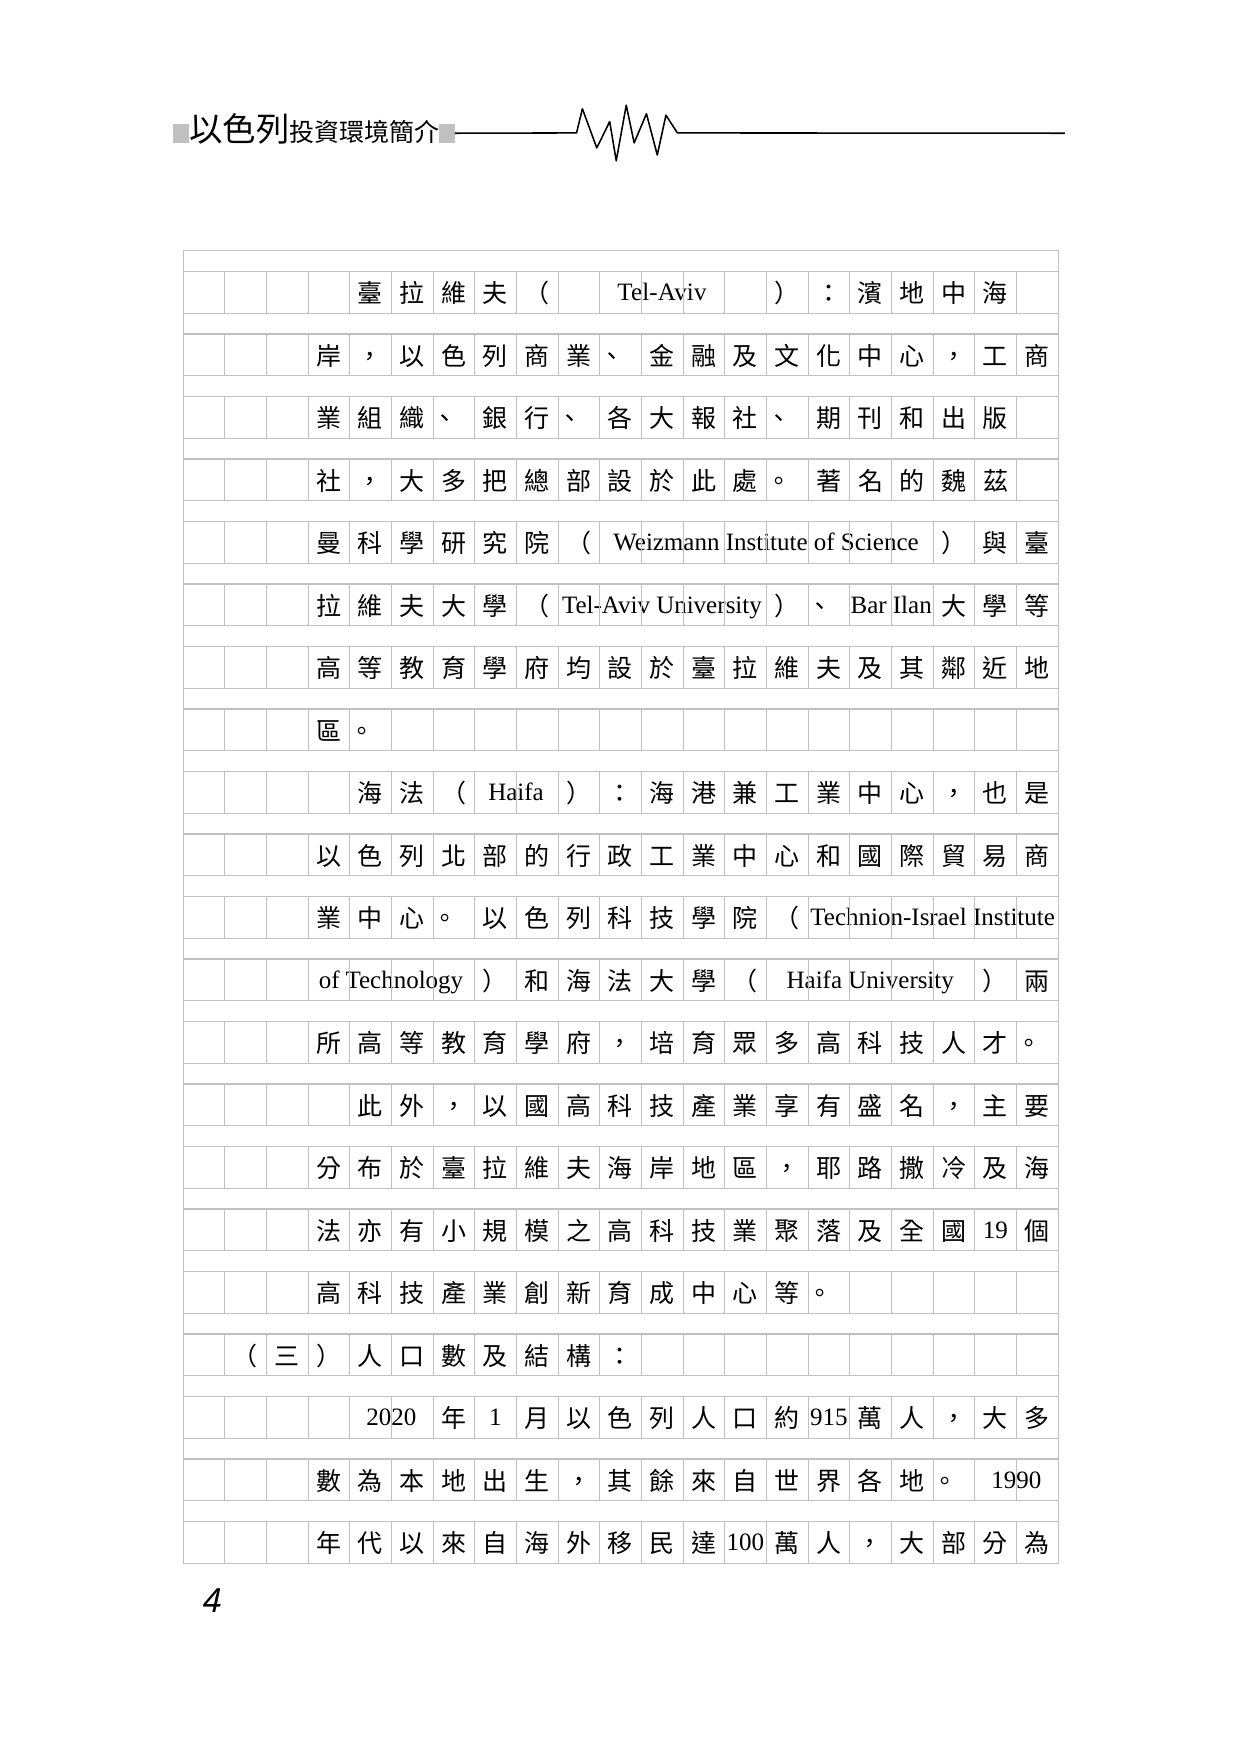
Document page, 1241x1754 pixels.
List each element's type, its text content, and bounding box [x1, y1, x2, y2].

text ： [600, 1335, 641, 1375]
text 此外，以國高科技產業享有盛名，主要分布於臺拉維夫海岸地區，耶路撒冷及海法亦有小規模之高科技業聚落及全國19個高科技產業創新育成中心等。 [1017, 1085, 1058, 1125]
text 此外，以國高科技產業享有盛名，主要分布於臺拉維夫海岸地區，耶路撒冷及海法亦有小規模之高科技業聚落及全國19個高科技產業創新育成中心等。 [350, 1147, 391, 1188]
text 此外，以國高科技產業享有盛名，主要分布於臺拉維夫海岸地區，耶路撒冷及海法亦有小規模之高科技業聚落及全國19個高科技產業創新育成中心等。 [350, 1272, 391, 1313]
text 結 [517, 1335, 558, 1375]
text 此外，以國高科技產業享有盛名，主要分布於臺拉維夫海岸地區，耶路撒冷及海法亦有小規模之高科技業聚落及全國19個高科技產業創新育成中心等。 [684, 1147, 724, 1188]
text 此外，以國高科技產業享有盛名，主要分布於臺拉維夫海岸地區，耶路撒冷及海法亦有小規模之高科技業聚落及全國19個高科技產業創新育成中心等。 [892, 1210, 933, 1250]
text 此外，以國高科技產業享有盛名，主要分布於臺拉維夫海岸地區，耶路撒冷及海法亦有小規模之高科技業聚落及全國19個高科技產業創新育成中心等。 [392, 1272, 433, 1313]
text 海法（Haifa）：海港兼工業中心，也是以色列北部的行政工業中心和國際貿易商業中心。以色列科技學院（Technion-Israel Institute of Technology）和海法大學（Haifa University）兩所高等教育學府，培育眾多高科技人才。 [281, 814, 1058, 833]
text 此外，以國高科技產業享有盛名，主要分布於臺拉維夫海岸地區，耶路撒冷及海法亦有小規模之高科技業聚落及全國19個高科技產業創新育成中心等。 [934, 1272, 974, 1313]
text 此外，以國高科技產業享有盛名，主要分布於臺拉維夫海岸地區，耶路撒冷及海法亦有小規模之高科技業聚落及全國19個高科技產業創新育成中心等。 [600, 1147, 641, 1188]
text 此外，以國高科技產業享有盛名，主要分布於臺拉維夫海岸地區，耶路撒冷及海法亦有小規模之高科技業聚落及全國19個高科技產業創新育成中心等。 [642, 1085, 683, 1125]
text 臺拉維夫（Tel-Aviv）：濱地中海岸，以色列商業、金融及文化中心，工商業組織、銀行、各大報社、期刊和出版社，大多把總部設於此處。著名的魏茲曼科學研究院（Weizmann Institute of Science）與臺拉維夫大學（Tel-Aviv University）、Bar Ilan大學等高等教育學府均設於臺拉維夫及其鄰近地區。 [281, 251, 1058, 271]
text 臺拉維夫（Tel-Aviv）：濱地中海岸，以色列商業、金融及文化中心，工商業組織、銀行、各大報社、期刊和出版社，大多把總部設於此處。著名的魏茲曼科學研究院（Weizmann Institute of Science）與臺拉維夫大學（Tel-Aviv University）、Bar Ilan大學等高等教育學府均設於臺拉維夫及其鄰近地區。 [281, 564, 1058, 583]
text 此外，以國高科技產業享有盛名，主要分布於臺拉維夫海岸地區，耶路撒冷及海法亦有小規模之高科技業聚落及全國19個高科技產業創新育成中心等。 [309, 1272, 349, 1313]
text 此外，以國高科技產業享有盛名，主要分布於臺拉維夫海岸地區，耶路撒冷及海法亦有小規模之高科技業聚落及全國19個高科技產業創新育成中心等。 [517, 1210, 558, 1250]
text 2020年1月以色列人口約915萬人，大多數為本地出生，其餘來自世界各地。1990年代以來自海外移民達100萬人，大部分為來自前蘇聯地區，近年來因中南美洲經濟不景氣，來自中南美洲之移民增加。以國人民背景極為多樣，有不同的宗教和文化背景。猶太裔約占總人口數的74.2%，以色列的非猶太公民大多是阿拉伯裔，約占總人口數的17.8%，其餘為德魯茲人（Druze）及其它少數民族。以色列各宗教中以猶太教徒占約74.2%，伊斯蘭教徒占約17.8%，基督徒占約2%，其他6%。 [281, 1439, 1058, 1458]
text [767, 1335, 808, 1375]
text 及 [475, 1335, 516, 1375]
text 此外，以國高科技產業享有盛名，主要分布於臺拉維夫海岸地區，耶路撒冷及海法亦有小規模之高科技業聚落及全國19個高科技產業創新育成中心等。 [892, 1085, 933, 1125]
text 海法（Haifa）：海港兼工業中心，也是以色列北部的行政工業中心和國際貿易商業中心。以色列科技學院（Technion-Israel Institute of Technology）和海法大學（Haifa University）兩所高等教育學府，培育眾多高科技人才。 [281, 1001, 1058, 1021]
text 此外，以國高科技產業享有盛名，主要分布於臺拉維夫海岸地區，耶路撒冷及海法亦有小規模之高科技業聚落及全國19個高科技產業創新育成中心等。 [434, 1272, 474, 1313]
text 此外，以國高科技產業享有盛名，主要分布於臺拉維夫海岸地區，耶路撒冷及海法亦有小規模之高科技業聚落及全國19個高科技產業創新育成中心等。 [1017, 1210, 1058, 1250]
text 此外，以國高科技產業享有盛名，主要分布於臺拉維夫海岸地區，耶路撒冷及海法亦有小規模之高科技業聚落及全國19個高科技產業創新育成中心等。 [684, 1085, 724, 1125]
text 此外，以國高科技產業享有盛名，主要分布於臺拉維夫海岸地區，耶路撒冷及海法亦有小規模之高科技業聚落及全國19個高科技產業創新育成中心等。 [434, 1210, 474, 1250]
text 此外，以國高科技產業享有盛名，主要分布於臺拉維夫海岸地區，耶路撒冷及海法亦有小規模之高科技業聚落及全國19個高科技產業創新育成中心等。 [850, 1147, 891, 1188]
text 此外，以國高科技產業享有盛名，主要分布於臺拉維夫海岸地區，耶路撒冷及海法亦有小規模之高科技業聚落及全國19個高科技產業創新育成中心等。 [850, 1210, 891, 1250]
text 此外，以國高科技產業享有盛名，主要分布於臺拉維夫海岸地區，耶路撒冷及海法亦有小規模之高科技業聚落及全國19個高科技產業創新育成中心等。 [809, 1210, 849, 1250]
text ） [309, 1335, 349, 1375]
text 人 [350, 1335, 391, 1375]
text [850, 1335, 891, 1375]
text 此外，以國高科技產業享有盛名，主要分布於臺拉維夫海岸地區，耶路撒冷及海法亦有小規模之高科技業聚落及全國19個高科技產業創新育成中心等。 [809, 1147, 849, 1188]
text 此外，以國高科技產業享有盛名，主要分布於臺拉維夫海岸地區，耶路撒冷及海法亦有小規模之高科技業聚落及全國19個高科技產業創新育成中心等。 [725, 1147, 766, 1188]
text 此外，以國高科技產業享有盛名，主要分布於臺拉維夫海岸地區，耶路撒冷及海法亦有小規模之高科技業聚落及全國19個高科技產業創新育成中心等。 [517, 1147, 558, 1188]
text 此外，以國高科技產業享有盛名，主要分布於臺拉維夫海岸地區，耶路撒冷及海法亦有小規模之高科技業聚落及全國19個高科技產業創新育成中心等。 [392, 1210, 433, 1250]
text 數 [434, 1335, 474, 1375]
text 此外，以國高科技產業享有盛名，主要分布於臺拉維夫海岸地區，耶路撒冷及海法亦有小規模之高科技業聚落及全國19個高科技產業創新育成中心等。 [725, 1210, 766, 1250]
text 臺拉維夫（Tel-Aviv）：濱地中海岸，以色列商業、金融及文化中心，工商業組織、銀行、各大報社、期刊和出版社，大多把總部設於此處。著名的魏茲曼科學研究院（Weizmann Institute of Science）與臺拉維夫大學（Tel-Aviv University）、Bar Ilan大學等高等教育學府均設於臺拉維夫及其鄰近地區。 [281, 376, 1058, 396]
text 此外，以國高科技產業享有盛名，主要分布於臺拉維夫海岸地區，耶路撒冷及海法亦有小規模之高科技業聚落及全國19個高科技產業創新育成中心等。 [1017, 1272, 1058, 1313]
text 此外，以國高科技產業享有盛名，主要分布於臺拉維夫海岸地區，耶路撒冷及海法亦有小規模之高科技業聚落及全國19個高科技產業創新育成中心等。 [559, 1147, 599, 1188]
text 此外，以國高科技產業享有盛名，主要分布於臺拉維夫海岸地區，耶路撒冷及海法亦有小規模之高科技業聚落及全國19個高科技產業創新育成中心等。 [475, 1085, 516, 1125]
text 此外，以國高科技產業享有盛名，主要分布於臺拉維夫海岸地區，耶路撒冷及海法亦有小規模之高科技業聚落及全國19個高科技產業創新育成中心等。 [809, 1272, 849, 1313]
text 此外，以國高科技產業享有盛名，主要分布於臺拉維夫海岸地區，耶路撒冷及海法亦有小規模之高科技業聚落及全國19個高科技產業創新育成中心等。 [809, 1085, 849, 1125]
text 此外，以國高科技產業享有盛名，主要分布於臺拉維夫海岸地區，耶路撒冷及海法亦有小規模之高科技業聚落及全國19個高科技產業創新育成中心等。 [767, 1272, 808, 1313]
text 此外，以國高科技產業享有盛名，主要分布於臺拉維夫海岸地區，耶路撒冷及海法亦有小規模之高科技業聚落及全國19個高科技產業創新育成中心等。 [934, 1085, 974, 1125]
text [975, 1335, 1016, 1375]
text 口 [392, 1335, 433, 1375]
text 此外，以國高科技產業享有盛名，主要分布於臺拉維夫海岸地區，耶路撒冷及海法亦有小規模之高科技業聚落及全國19個高科技產業創新育成中心等。 [475, 1147, 516, 1188]
text 此外，以國高科技產業享有盛名，主要分布於臺拉維夫海岸地區，耶路撒冷及海法亦有小規模之高科技業聚落及全國19個高科技產業創新育成中心等。 [281, 1064, 1058, 1083]
text 此外，以國高科技產業享有盛名，主要分布於臺拉維夫海岸地區，耶路撒冷及海法亦有小規模之高科技業聚落及全國19個高科技產業創新育成中心等。 [642, 1272, 683, 1313]
text 此外，以國高科技產業享有盛名，主要分布於臺拉維夫海岸地區，耶路撒冷及海法亦有小規模之高科技業聚落及全國19個高科技產業創新育成中心等。 [850, 1085, 891, 1125]
text 臺拉維夫（Tel-Aviv）：濱地中海岸，以色列商業、金融及文化中心，工商業組織、銀行、各大報社、期刊和出版社，大多把總部設於此處。著名的魏茲曼科學研究院（Weizmann Institute of Science）與臺拉維夫大學（Tel-Aviv University）、Bar Ilan大學等高等教育學府均設於臺拉維夫及其鄰近地區。 [281, 314, 1058, 333]
text 此外，以國高科技產業享有盛名，主要分布於臺拉維夫海岸地區，耶路撒冷及海法亦有小規模之高科技業聚落及全國19個高科技產業創新育成中心等。 [892, 1272, 933, 1313]
text 此外，以國高科技產業享有盛名，主要分布於臺拉維夫海岸地區，耶路撒冷及海法亦有小規模之高科技業聚落及全國19個高科技產業創新育成中心等。 [600, 1272, 641, 1313]
text 此外，以國高科技產業享有盛名，主要分布於臺拉維夫海岸地區，耶路撒冷及海法亦有小規模之高科技業聚落及全國19個高科技產業創新育成中心等。 [309, 1085, 349, 1125]
text 此外，以國高科技產業享有盛名，主要分布於臺拉維夫海岸地區，耶路撒冷及海法亦有小規模之高科技業聚落及全國19個高科技產業創新育成中心等。 [975, 1147, 1016, 1188]
text 此外，以國高科技產業享有盛名，主要分布於臺拉維夫海岸地區，耶路撒冷及海法亦有小規模之高科技業聚落及全國19個高科技產業創新育成中心等。 [281, 1251, 1058, 1271]
text 臺拉維夫（Tel-Aviv）：濱地中海岸，以色列商業、金融及文化中心，工商業組織、銀行、各大報社、期刊和出版社，大多把總部設於此處。著名的魏茲曼科學研究院（Weizmann Institute of Science）與臺拉維夫大學（Tel-Aviv University）、Bar Ilan大學等高等教育學府均設於臺拉維夫及其鄰近地區。 [281, 439, 1058, 458]
text 此外，以國高科技產業享有盛名，主要分布於臺拉維夫海岸地區，耶路撒冷及海法亦有小規模之高科技業聚落及全國19個高科技產業創新育成中心等。 [850, 1272, 891, 1313]
text 此外，以國高科技產業享有盛名，主要分布於臺拉維夫海岸地區，耶路撒冷及海法亦有小規模之高科技業聚落及全國19個高科技產業創新育成中心等。 [392, 1147, 433, 1188]
text 海法（Haifa）：海港兼工業中心，也是以色列北部的行政工業中心和國際貿易商業中心。以色列科技學院（Technion-Israel Institute of Technology）和海法大學（Haifa University）兩所高等教育學府，培育眾多高科技人才。 [281, 751, 1058, 771]
text 此外，以國高科技產業享有盛名，主要分布於臺拉維夫海岸地區，耶路撒冷及海法亦有小規模之高科技業聚落及全國19個高科技產業創新育成中心等。 [767, 1085, 808, 1125]
text 此外，以國高科技產業享有盛名，主要分布於臺拉維夫海岸地區，耶路撒冷及海法亦有小規模之高科技業聚落及全國19個高科技產業創新育成中心等。 [350, 1210, 391, 1250]
text 此外，以國高科技產業享有盛名，主要分布於臺拉維夫海岸地區，耶路撒冷及海法亦有小規模之高科技業聚落及全國19個高科技產業創新育成中心等。 [434, 1147, 474, 1188]
text 此外，以國高科技產業享有盛名，主要分布於臺拉維夫海岸地區，耶路撒冷及海法亦有小規模之高科技業聚落及全國19個高科技產業創新育成中心等。 [600, 1085, 641, 1125]
text 此外，以國高科技產業享有盛名，主要分布於臺拉維夫海岸地區，耶路撒冷及海法亦有小規模之高科技業聚落及全國19個高科技產業創新育成中心等。 [559, 1272, 599, 1313]
text 此外，以國高科技產業享有盛名，主要分布於臺拉維夫海岸地區，耶路撒冷及海法亦有小規模之高科技業聚落及全國19個高科技產業創新育成中心等。 [475, 1210, 516, 1250]
text 海法（Haifa）：海港兼工業中心，也是以色列北部的行政工業中心和國際貿易商業中心。以色列科技學院（Technion-Israel Institute of Technology）和海法大學（Haifa University）兩所高等教育學府，培育眾多高科技人才。 [281, 876, 1058, 896]
text 此外，以國高科技產業享有盛名，主要分布於臺拉維夫海岸地區，耶路撒冷及海法亦有小規模之高科技業聚落及全國19個高科技產業創新育成中心等。 [1017, 1147, 1058, 1188]
text 此外，以國高科技產業享有盛名，主要分布於臺拉維夫海岸地區，耶路撒冷及海法亦有小規模之高科技業聚落及全國19個高科技產業創新育成中心等。 [767, 1210, 808, 1250]
text 此外，以國高科技產業享有盛名，主要分布於臺拉維夫海岸地區，耶路撒冷及海法亦有小規模之高科技業聚落及全國19個高科技產業創新育成中心等。 [642, 1147, 683, 1188]
text 2020年1月以色列人口約915萬人，大多數為本地出生，其餘來自世界各地。1990年代以來自海外移民達100萬人，大部分為來自前蘇聯地區，近年來因中南美洲經濟不景氣，來自中南美洲之移民增加。以國人民背景極為多樣，有不同的宗教和文化背景。猶太裔約占總人口數的74.2%，以色列的非猶太公民大多是阿拉伯裔，約占總人口數的17.8%，其餘為德魯茲人（Druze）及其它少數民族。以色列各宗教中以猶太教徒占約74.2%，伊斯蘭教徒占約17.8%，基督徒占約2%，其他6%。 [281, 1501, 1058, 1521]
text 三 [267, 1335, 308, 1375]
text 此外，以國高科技產業享有盛名，主要分布於臺拉維夫海岸地區，耶路撒冷及海法亦有小規模之高科技業聚落及全國19個高科技產業創新育成中心等。 [559, 1085, 599, 1125]
text 此外，以國高科技產業享有盛名，主要分布於臺拉維夫海岸地區，耶路撒冷及海法亦有小規模之高科技業聚落及全國19個高科技產業創新育成中心等。 [350, 1085, 391, 1125]
text [207, 1314, 1058, 1333]
text [892, 1335, 933, 1375]
text 此外，以國高科技產業享有盛名，主要分布於臺拉維夫海岸地區，耶路撒冷及海法亦有小規模之高科技業聚落及全國19個高科技產業創新育成中心等。 [975, 1210, 1016, 1250]
text [809, 1335, 849, 1375]
text 此外，以國高科技產業享有盛名，主要分布於臺拉維夫海岸地區，耶路撒冷及海法亦有小規模之高科技業聚落及全國19個高科技產業創新育成中心等。 [684, 1210, 724, 1250]
text [934, 1335, 974, 1375]
text [1017, 1335, 1058, 1375]
text [725, 1335, 766, 1375]
text 此外，以國高科技產業享有盛名，主要分布於臺拉維夫海岸地區，耶路撒冷及海法亦有小規模之高科技業聚落及全國19個高科技產業創新育成中心等。 [281, 1126, 1058, 1146]
text [207, 1335, 224, 1375]
text 此外，以國高科技產業享有盛名，主要分布於臺拉維夫海岸地區，耶路撒冷及海法亦有小規模之高科技業聚落及全國19個高科技產業創新育成中心等。 [725, 1272, 766, 1313]
text 此外，以國高科技產業享有盛名，主要分布於臺拉維夫海岸地區，耶路撒冷及海法亦有小規模之高科技業聚落及全國19個高科技產業創新育成中心等。 [475, 1272, 516, 1313]
text 此外，以國高科技產業享有盛名，主要分布於臺拉維夫海岸地區，耶路撒冷及海法亦有小規模之高科技業聚落及全國19個高科技產業創新育成中心等。 [934, 1210, 974, 1250]
text 此外，以國高科技產業享有盛名，主要分布於臺拉維夫海岸地區，耶路撒冷及海法亦有小規模之高科技業聚落及全國19個高科技產業創新育成中心等。 [281, 1189, 1058, 1208]
text 此外，以國高科技產業享有盛名，主要分布於臺拉維夫海岸地區，耶路撒冷及海法亦有小規模之高科技業聚落及全國19個高科技產業創新育成中心等。 [517, 1085, 558, 1125]
text 此外，以國高科技產業享有盛名，主要分布於臺拉維夫海岸地區，耶路撒冷及海法亦有小規模之高科技業聚落及全國19個高科技產業創新育成中心等。 [517, 1272, 558, 1313]
text 此外，以國高科技產業享有盛名，主要分布於臺拉維夫海岸地區，耶路撒冷及海法亦有小規模之高科技業聚落及全國19個高科技產業創新育成中心等。 [767, 1147, 808, 1188]
text 此外，以國高科技產業享有盛名，主要分布於臺拉維夫海岸地區，耶路撒冷及海法亦有小規模之高科技業聚落及全國19個高科技產業創新育成中心等。 [725, 1085, 766, 1125]
text 海法（Haifa）：海港兼工業中心，也是以色列北部的行政工業中心和國際貿易商業中心。以色列科技學院（Technion-Israel Institute of Technology）和海法大學（Haifa University）兩所高等教育學府，培育眾多高科技人才。 [281, 939, 1058, 958]
text [684, 1335, 724, 1375]
text [642, 1335, 683, 1375]
text 此外，以國高科技產業享有盛名，主要分布於臺拉維夫海岸地區，耶路撒冷及海法亦有小規模之高科技業聚落及全國19個高科技產業創新育成中心等。 [559, 1210, 599, 1250]
text 此外，以國高科技產業享有盛名，主要分布於臺拉維夫海岸地區，耶路撒冷及海法亦有小規模之高科技業聚落及全國19個高科技產業創新育成中心等。 [892, 1147, 933, 1188]
text 此外，以國高科技產業享有盛名，主要分布於臺拉維夫海岸地區，耶路撒冷及海法亦有小規模之高科技業聚落及全國19個高科技產業創新育成中心等。 [975, 1272, 1016, 1313]
text 2020年1月以色列人口約915萬人，大多數為本地出生，其餘來自世界各地。1990年代以來自海外移民達100萬人，大部分為來自前蘇聯地區，近年來因中南美洲經濟不景氣，來自中南美洲之移民增加。以國人民背景極為多樣，有不同的宗教和文化背景。猶太裔約占總人口數的74.2%，以色列的非猶太公民大多是阿拉伯裔，約占總人口數的17.8%，其餘為德魯茲人（Druze）及其它少數民族。以色列各宗教中以猶太教徒占約74.2%，伊斯蘭教徒占約17.8%，基督徒占約2%，其他6%。 [281, 1376, 1058, 1396]
text 此外，以國高科技產業享有盛名，主要分布於臺拉維夫海岸地區，耶路撒冷及海法亦有小規模之高科技業聚落及全國19個高科技產業創新育成中心等。 [434, 1085, 474, 1125]
text 構 [559, 1335, 599, 1375]
text 此外，以國高科技產業享有盛名，主要分布於臺拉維夫海岸地區，耶路撒冷及海法亦有小規模之高科技業聚落及全國19個高科技產業創新育成中心等。 [684, 1272, 724, 1313]
text 臺拉維夫（Tel-Aviv）：濱地中海岸，以色列商業、金融及文化中心，工商業組織、銀行、各大報社、期刊和出版社，大多把總部設於此處。著名的魏茲曼科學研究院（Weizmann Institute of Science）與臺拉維夫大學（Tel-Aviv University）、Bar Ilan大學等高等教育學府均設於臺拉維夫及其鄰近地區。 [281, 689, 1058, 708]
text 此外，以國高科技產業享有盛名，主要分布於臺拉維夫海岸地區，耶路撒冷及海法亦有小規模之高科技業聚落及全國19個高科技產業創新育成中心等。 [309, 1210, 349, 1250]
text 臺拉維夫（Tel-Aviv）：濱地中海岸，以色列商業、金融及文化中心，工商業組織、銀行、各大報社、期刊和出版社，大多把總部設於此處。著名的魏茲曼科學研究院（Weizmann Institute of Science）與臺拉維夫大學（Tel-Aviv University）、Bar Ilan大學等高等教育學府均設於臺拉維夫及其鄰近地區。 [281, 501, 1058, 521]
text 此外，以國高科技產業享有盛名，主要分布於臺拉維夫海岸地區，耶路撒冷及海法亦有小規模之高科技業聚落及全國19個高科技產業創新育成中心等。 [600, 1210, 641, 1250]
text 此外，以國高科技產業享有盛名，主要分布於臺拉維夫海岸地區，耶路撒冷及海法亦有小規模之高科技業聚落及全國19個高科技產業創新育成中心等。 [309, 1147, 349, 1188]
text 此外，以國高科技產業享有盛名，主要分布於臺拉維夫海岸地區，耶路撒冷及海法亦有小規模之高科技業聚落及全國19個高科技產業創新育成中心等。 [975, 1085, 1016, 1125]
text 臺拉維夫（Tel-Aviv）：濱地中海岸，以色列商業、金融及文化中心，工商業組織、銀行、各大報社、期刊和出版社，大多把總部設於此處。著名的魏茲曼科學研究院（Weizmann Institute of Science）與臺拉維夫大學（Tel-Aviv University）、Bar Ilan大學等高等教育學府均設於臺拉維夫及其鄰近地區。 [281, 626, 1058, 646]
text 此外，以國高科技產業享有盛名，主要分布於臺拉維夫海岸地區，耶路撒冷及海法亦有小規模之高科技業聚落及全國19個高科技產業創新育成中心等。 [934, 1147, 974, 1188]
text 此外，以國高科技產業享有盛名，主要分布於臺拉維夫海岸地區，耶路撒冷及海法亦有小規模之高科技業聚落及全國19個高科技產業創新育成中心等。 [392, 1085, 433, 1125]
text （ [225, 1335, 266, 1375]
text 此外，以國高科技產業享有盛名，主要分布於臺拉維夫海岸地區，耶路撒冷及海法亦有小規模之高科技業聚落及全國19個高科技產業創新育成中心等。 [642, 1210, 683, 1250]
